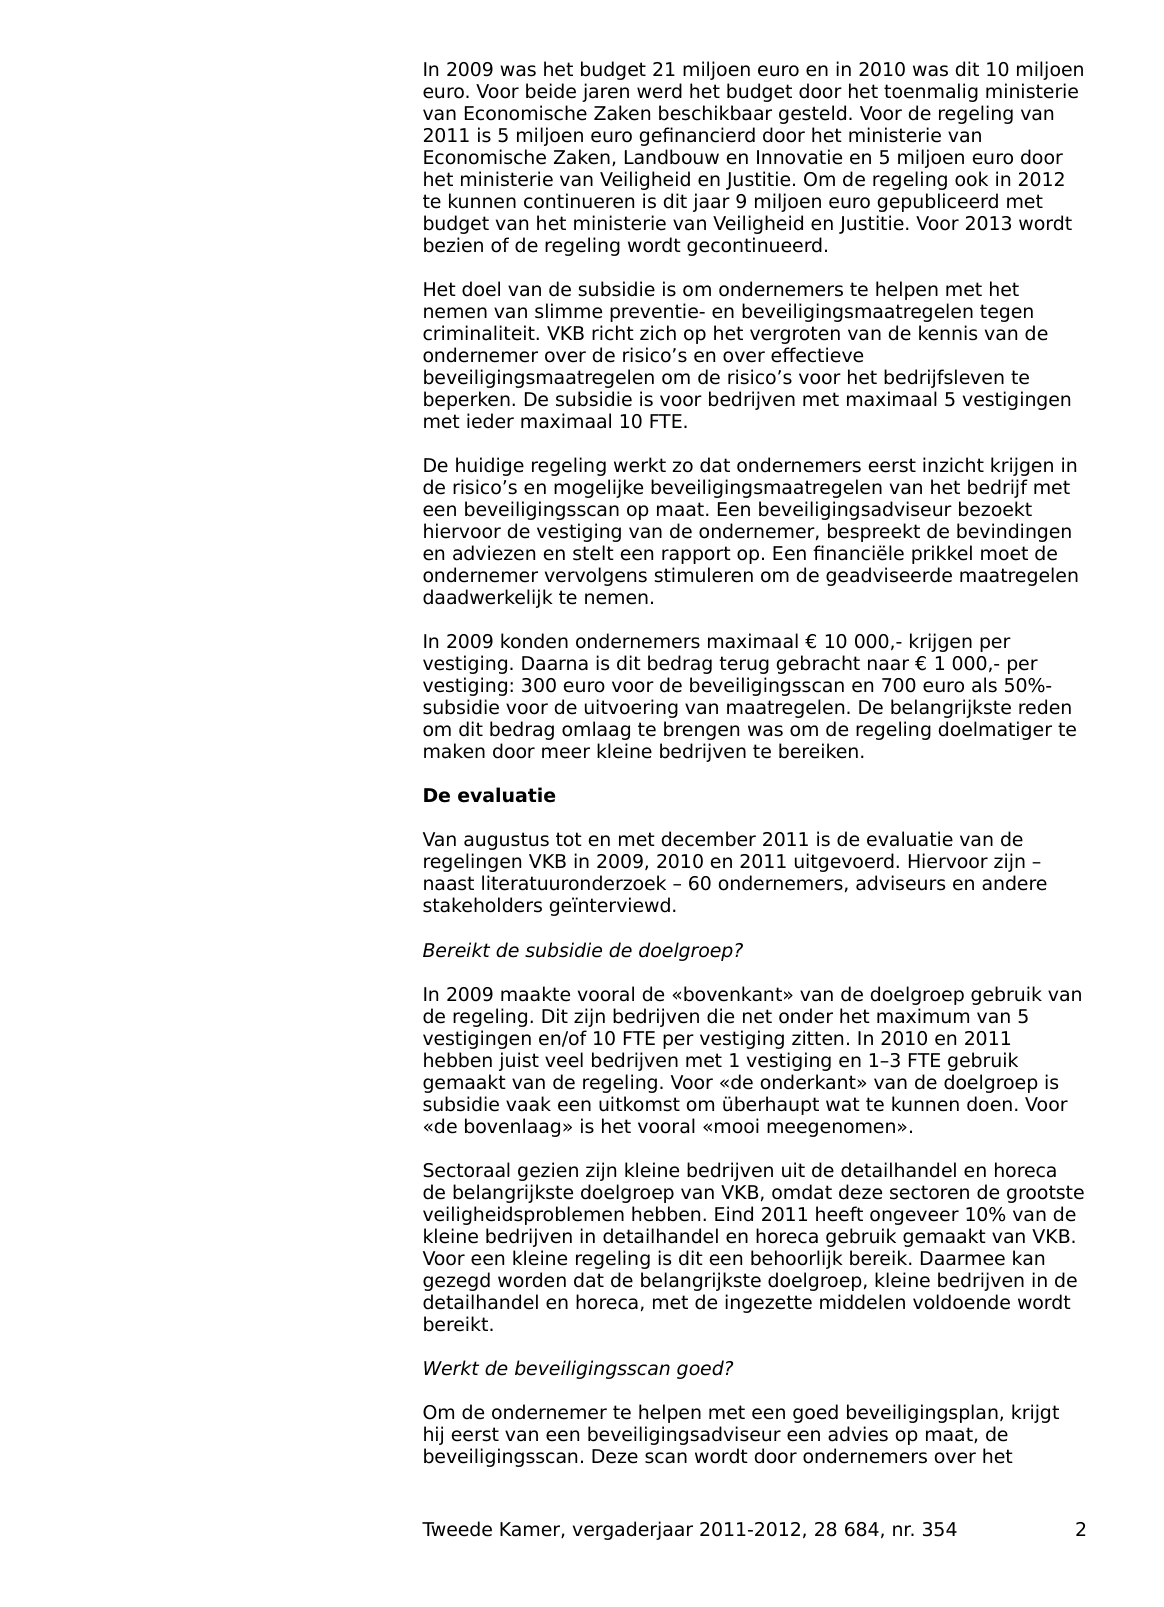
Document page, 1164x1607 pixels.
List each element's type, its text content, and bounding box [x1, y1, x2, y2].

text Het doel van de subsidie is om ondernemers te helpen met het nemen van slimme preventie- en beveiligingsmaatregelen tegen criminaliteit. VKB richt zich op het vergroten van de kennis van de ondernemer over de risico’s en over effectieve beveiligingsmaatregelen om de risico’s voor het bedrijfsleven te beperken. De subsidie is voor bedrijven met maximaal 5 vestigingen met ieder maximaal 10 FTE. [422, 279, 1087, 433]
text Om de ondernemer te helpen met een goed beveiligingsplan, krijgt hij eerst van een beveiligingsadviseur een advies op maat, de beveiligingsscan. Deze scan wordt door ondernemers over het [422, 1402, 1087, 1468]
subtitle Werkt de beveiligingsscan goed? [422, 1358, 1087, 1380]
text In 2009 konden ondernemers maximaal € 10 000,- krijgen per vestiging. Daarna is dit bedrag terug gebracht naar € 1 000,- per vestiging: 300 euro voor de beveiligingsscan en 700 euro als 50%-subsidie voor de uitvoering van maatregelen. De belangrijkste reden om dit bedrag omlaag te brengen was om de regeling doelmatiger te maken door meer kleine bedrijven te bereiken. [422, 631, 1087, 763]
subtitle De evaluatie [422, 785, 1087, 807]
text In 2009 was het budget 21 miljoen euro en in 2010 was dit 10 miljoen euro. Voor beide jaren werd het budget door het toenmalig ministerie van Economische Zaken beschikbaar gesteld. Voor de regeling van 2011 is 5 miljoen euro gefinancierd door het ministerie van Economische Zaken, Landbouw en Innovatie en 5 miljoen euro door het ministerie van Veiligheid en Justitie. Om de regeling ook in 2012 te kunnen continueren is dit jaar 9 miljoen euro gepubliceerd met budget van het ministerie van Veiligheid en Justitie. Voor 2013 wordt bezien of de regeling wordt gecontinueerd. [422, 59, 1087, 257]
text De huidige regeling werkt zo dat ondernemers eerst inzicht krijgen in de risico’s en mogelijke beveiligingsmaatregelen van het bedrijf met een beveiligingsscan op maat. Een beveiligingsadviseur bezoekt hiervoor de vestiging van de ondernemer, bespreekt de bevindingen en adviezen en stelt een rapport op. Een financiële prikkel moet de ondernemer vervolgens stimuleren om de geadviseerde maatregelen daadwerkelijk te nemen. [422, 455, 1087, 609]
subtitle Bereikt de subsidie de doelgroep? [422, 939, 1087, 961]
text In 2009 maakte vooral de «bovenkant» van de doelgroep gebruik van de regeling. Dit zijn bedrijven die net onder het maximum van 5 vestigingen en/of 10 FTE per vestiging zitten. In 2010 en 2011 hebben juist veel bedrijven met 1 vestiging en 1–3 FTE gebruik gemaakt van de regeling. Voor «de onderkant» van de doelgroep is subsidie vaak een uitkomst om überhaupt wat te kunnen doen. Voor «de bovenlaag» is het vooral «mooi meegenomen». [422, 984, 1087, 1137]
text Van augustus tot en met december 2011 is de evaluatie van de regelingen VKB in 2009, 2010 en 2011 uitgevoerd. Hiervoor zijn – naast literatuuronderzoek – 60 ondernemers, adviseurs en andere stakeholders geïnterviewd. [422, 829, 1087, 917]
text Sectoraal gezien zijn kleine bedrijven uit de detailhandel en horeca de belangrijkste doelgroep van VKB, omdat deze sectoren de grootste veiligheidsproblemen hebben. Eind 2011 heeft ongeveer 10% van de kleine bedrijven in detailhandel en horeca gebruik gemaakt van VKB. Voor een kleine regeling is dit een behoorlijk bereik. Daarmee kan gezegd worden dat de belangrijkste doelgroep, kleine bedrijven in de detailhandel en horeca, met de ingezette middelen voldoende wordt bereikt. [422, 1160, 1087, 1336]
